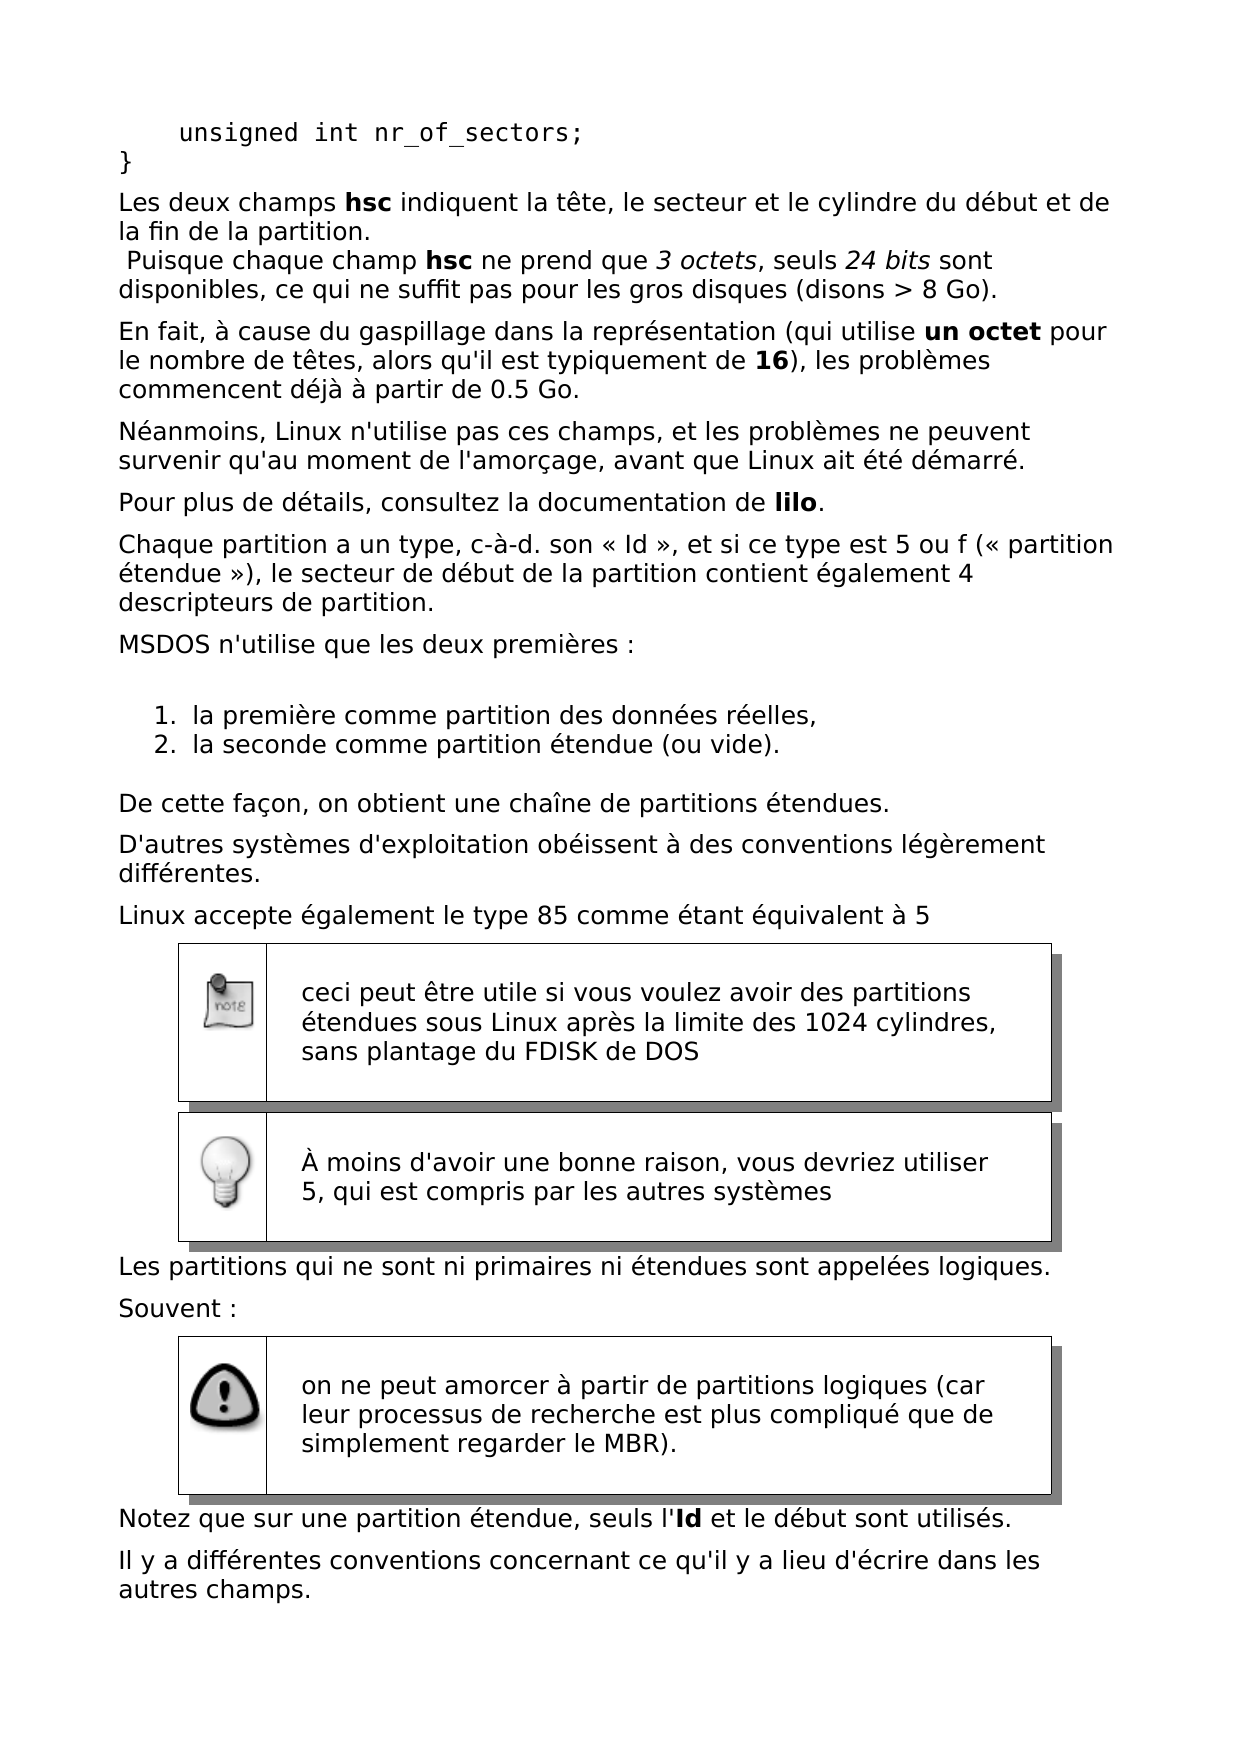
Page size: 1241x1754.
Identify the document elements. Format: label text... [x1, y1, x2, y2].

text Pour plus de détails, consultez la documentation de lilo. [118, 488, 1122, 517]
text Linux accepte également le type 85 comme étant équivalent à 5 [118, 901, 1122, 931]
text D'autres systèmes d'exploitation obéissent à des conventions légèrement différentes. [118, 831, 1122, 889]
table_header [179, 1113, 266, 1241]
table_header [179, 1337, 266, 1494]
text Les partitions qui ne sont ni primaires ni étendues sont appelées logiques. [118, 1252, 1122, 1281]
text Notez que sur une partition étendue, seuls l'Id et le début sont utilisés. [118, 1505, 1122, 1534]
text Il y a différentes conventions concernant ce qu'il y a lieu d'écrire dans les autres champs. [118, 1546, 1122, 1605]
text unsigned int nr_of_sectors; } [118, 118, 1122, 176]
text Chaque partition a un type, c-à-d. son « Id », et si ce type est 5 ou f (« partition étendue »), le secteur de début de la partition contient également 4 descripteurs de partition. [118, 530, 1122, 617]
picture [190, 1359, 266, 1435]
table_header on ne peut amorcer à partir de partitions logiques (car leur processus de recherche est plus compliqué que de simplement regarder le MBR). [267, 1337, 1051, 1494]
text MSDOS n'utilise que les deux premières : [118, 630, 1122, 659]
picture [190, 966, 266, 1042]
text Néanmoins, Linux n'utilise pas ces champs, et les problèmes ne peuvent survenir qu'au moment de l'amorçage, avant que Linux ait été démarré. [118, 417, 1122, 476]
text Les deux champs hsc indiquent la tête, le secteur et le cylindre du début et de la fin de la partition. Puisque chaque champ hsc ne prend que 3 octets, seuls 24 bits sont disponibles, ce qui ne suffit pas pour les gros disques (disons > 8 Go). [118, 188, 1122, 305]
table_header À moins d'avoir une bonne raison, vous devriez utiliser 5, qui est compris par les autres systèmes [267, 1113, 1051, 1241]
table_header [179, 944, 266, 1101]
text En fait, à cause du gaspillage dans la représentation (qui utilise un octet pour le nombre de têtes, alors qu'il est typiquement de 16), les problèmes commencent déjà à partir de 0.5 Go. [118, 317, 1122, 405]
table_header ceci peut être utile si vous voulez avoir des partitions étendues sous Linux après la limite des 1024 cylindres, sans plantage du FDISK de DOS [267, 944, 1051, 1101]
list la seconde comme partition étendue (ou vide). [177, 730, 1122, 759]
picture [190, 1136, 266, 1211]
text De cette façon, on obtient une chaîne de partitions étendues. [118, 789, 1122, 818]
list la première comme partition des données réelles, [177, 701, 1122, 730]
text Souvent : [118, 1294, 1122, 1323]
